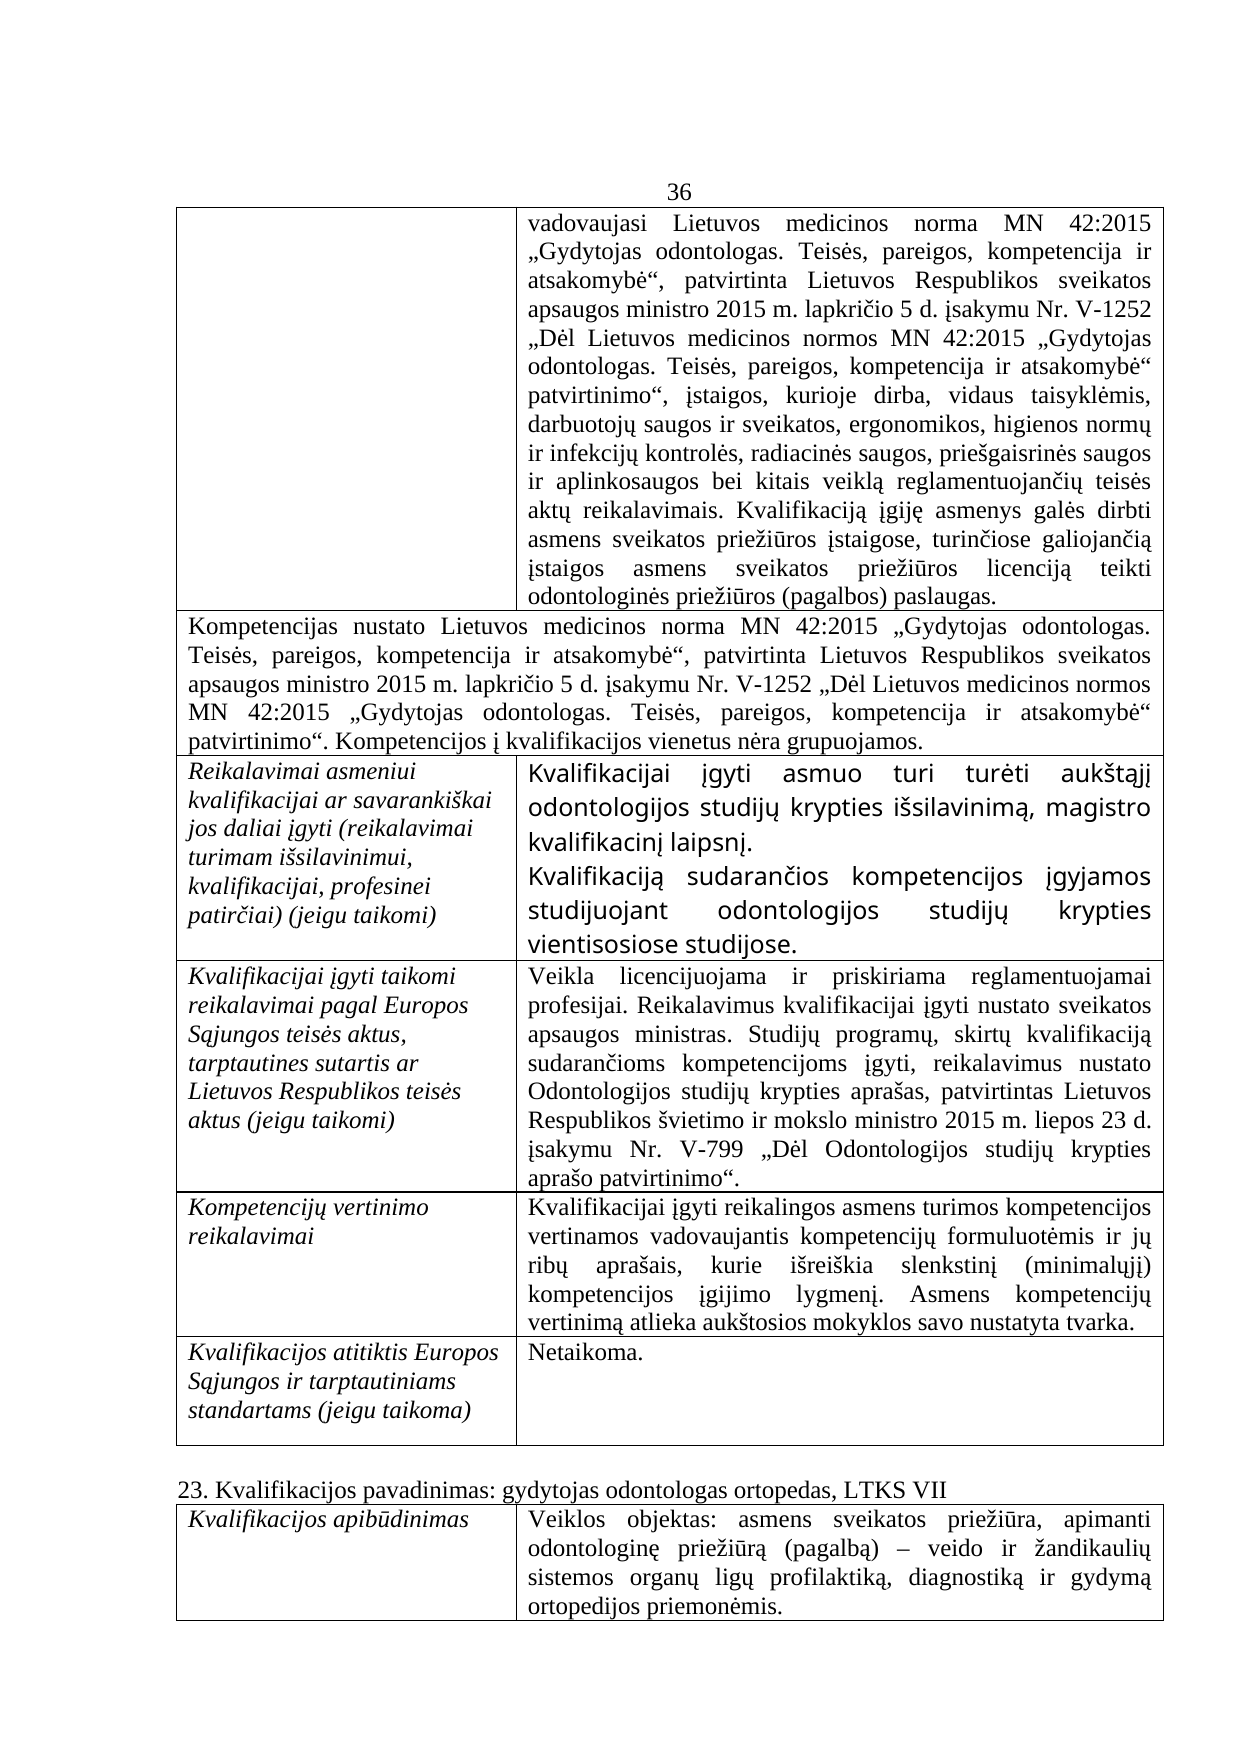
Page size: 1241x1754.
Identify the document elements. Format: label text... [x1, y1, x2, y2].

table_cell Reikalavimai asmeniui kvalifikacijai ar savarankiškai jos daliai įgyti (reikalavimai turimam išsilavinimui, kvalifikacijai, profesinei patirčiai) (jeigu taikomi) [177, 756, 516, 960]
table_header vadovaujasi Lietuvos medicinos norma MN 42:2015 „Gydytojas odontologas. Teisės, pareigos, kompetencija ir atsakomybė“, patvirtinta Lietuvos Respublikos sveikatos apsaugos ministro 2015 m. lapkričio 5 d. įsakymu Nr. V-1252 „Dėl Lietuvos medicinos normos MN 42:2015 „Gydytojas odontologas. Teisės, pareigos, kompetencija ir atsakomybė“ patvirtinimo“, įstaigos, kurioje dirba, vidaus taisyklėmis, darbuotojų saugos ir sveikatos, ergonomikos, higienos normų ir infekcijų kontrolės, radiacinės saugos, priešgaisrinės saugos ir aplinkosaugos bei kitais veiklą reglamentuojančių teisės aktų reikalavimais. Kvalifikaciją įgiję asmenys galės dirbti asmens sveikatos priežiūros įstaigose, turinčiose galiojančią įstaigos asmens sveikatos priežiūros licenciją teikti odontologinės priežiūros (pagalbos) paslaugas. [517, 208, 1163, 610]
table_header Kvalifikacijos apibūdinimas [177, 1505, 516, 1619]
table_cell Kvalifikacijai įgyti reikalingos asmens turimos kompetencijos vertinamos vadovaujantis kompetencijų formuluotėmis ir jų ribų aprašais, kurie išreiškia slenkstinį (minimalųjį) kompetencijos įgijimo lygmenį. Asmens kompetencijų vertinimą atlieka aukštosios mokyklos savo nustatyta tvarka. [517, 1193, 1163, 1336]
table_cell Netaikoma. [517, 1337, 1163, 1445]
text 23. Kvalifikacijos pavadinimas: gydytojas odontologas ortopedas, LTKS VII [177, 1475, 1181, 1503]
table_header [177, 208, 516, 610]
table_cell Kvalifikacijos atitiktis Europos Sąjungos ir tarptautiniams standartams (jeigu taikoma) [177, 1337, 516, 1445]
table_cell Kompetencijas nustato Lietuvos medicinos norma MN 42:2015 „Gydytojas odontologas. Teisės, pareigos, kompetencija ir atsakomybė“, patvirtinta Lietuvos Respublikos sveikatos apsaugos ministro 2015 m. lapkričio 5 d. įsakymu Nr. V-1252 „Dėl Lietuvos medicinos normos MN 42:2015 „Gydytojas odontologas. Teisės, pareigos, kompetencija ir atsakomybė“ patvirtinimo“. Kompetencijos į kvalifikacijos vienetus nėra grupuojamos. [177, 611, 1163, 755]
table_cell Kvalifikacijai įgyti taikomi reikalavimai pagal Europos Sąjungos teisės aktus, tarptautines sutartis ar Lietuvos Respublikos teisės aktus (jeigu taikomi) [177, 961, 516, 1191]
table_cell Kvalifikacijai įgyti asmuo turi turėti aukštąjį odontologijos studijų krypties išsilavinimą, magistro kvalifikacinį laipsnį. Kvalifikaciją sudarančios kompetencijos įgyjamos studijuojant odontologijos studijų krypties vientisosiose studijose. [517, 756, 1163, 960]
table_header Veiklos objektas: asmens sveikatos priežiūra, apimanti odontologinę priežiūrą (pagalbą) – veido ir žandikaulių sistemos organų ligų profilaktiką, diagnostiką ir gydymą ortopedijos priemonėmis. [517, 1505, 1163, 1619]
table_cell Kompetencijų vertinimo reikalavimai [177, 1193, 516, 1336]
table_cell Veikla licencijuojama ir priskiriama reglamentuojamai profesijai. Reikalavimus kvalifikacijai įgyti nustato sveikatos apsaugos ministras. Studijų programų, skirtų kvalifikaciją sudarančioms kompetencijoms įgyti, reikalavimus nustato Odontologijos studijų krypties aprašas, patvirtintas Lietuvos Respublikos švietimo ir mokslo ministro 2015 m. liepos 23 d. įsakymu Nr. V-799 „Dėl Odontologijos studijų krypties aprašo patvirtinimo“. [517, 961, 1163, 1191]
